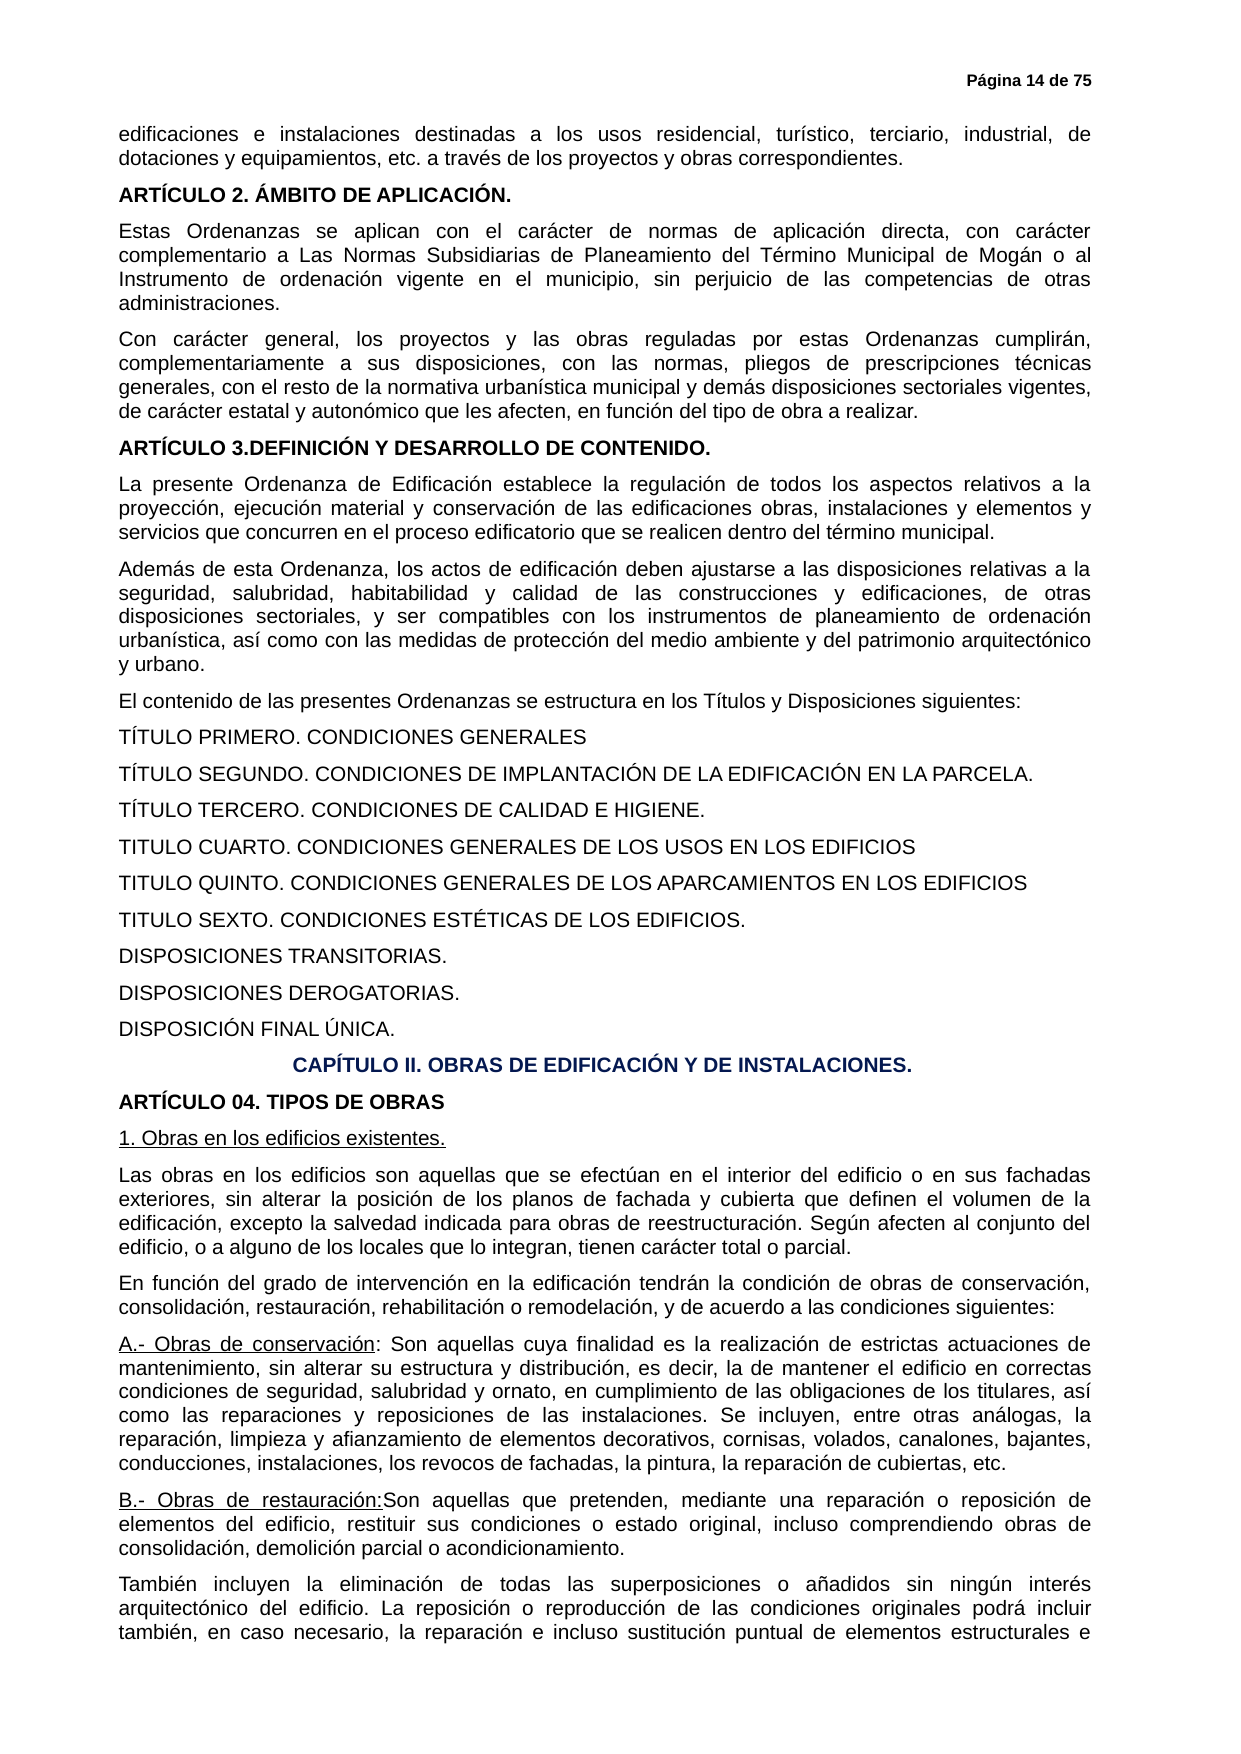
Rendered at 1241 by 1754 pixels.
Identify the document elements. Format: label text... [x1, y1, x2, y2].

text La presente Ordenanza de Edificación establece la regulación de todos los aspectos relativos a la proyección, ejecución material y conservación de las edificaciones obras, instalaciones y elementos y servicios que concurren en el proceso edificatorio que se realicen dentro del término municipal. [118, 472, 1092, 544]
text TITULO SEXTO. CONDICIONES ESTÉTICAS DE LOS EDIFICIOS. [118, 907, 1092, 931]
text TÍTULO TERCERO. CONDICIONES DE CALIDAD E HIGIENE. [118, 798, 1092, 822]
text ARTÍCULO 04. TIPOS DE OBRAS [118, 1090, 1092, 1114]
text DISPOSICIONES DEROGATORIAS. [118, 980, 1092, 1004]
text DISPOSICIÓN FINAL ÚNICA. [118, 1017, 1092, 1041]
text 1. Obras en los edificios existentes. [118, 1126, 1092, 1150]
text TITULO QUINTO. CONDICIONES GENERALES DE LOS APARCAMIENTOS EN LOS EDIFICIOS [118, 871, 1092, 895]
text Estas Ordenanzas se aplican con el carácter de normas de aplicación directa, con carácter complementario a Las Normas Subsidiarias de Planeamiento del Término Municipal de Mogán o al Instrumento de ordenación vigente en el municipio, sin perjuicio de las competencias de otras administraciones. [118, 219, 1092, 315]
text edificaciones e instalaciones destinadas a los usos residencial, turístico, terciario, industrial, de dotaciones y equipamientos, etc. a través de los proyectos y obras correspondientes. [118, 122, 1092, 170]
text ARTÍCULO 3.DEFINICIÓN Y DESARROLLO DE CONTENIDO. [118, 436, 1092, 459]
text TITULO CUARTO. CONDICIONES GENERALES DE LOS USOS EN LOS EDIFICIOS [118, 834, 1092, 858]
text B.- Obras de restauración:Son aquellas que pretenden, mediante una reparación o reposición de elementos del edificio, restituir sus condiciones o estado original, incluso comprendiendo obras de consolidación, demolición parcial o acondicionamiento. [118, 1488, 1092, 1559]
text TÍTULO PRIMERO. CONDICIONES GENERALES [118, 725, 1092, 749]
text CAPÍTULO II. OBRAS DE EDIFICACIÓN Y DE INSTALACIONES. [118, 1053, 1092, 1077]
text Con carácter general, los proyectos y las obras reguladas por estas Ordenanzas cumplirán, complementariamente a sus disposiciones, con las normas, pliegos de prescripciones técnicas generales, con el resto de la normativa urbanística municipal y demás disposiciones sectoriales vigentes, de carácter estatal y autonómico que les afecten, en función del tipo de obra a realizar. [118, 327, 1092, 423]
text También incluyen la eliminación de todas las superposiciones o añadidos sin ningún interés arquitectónico del edificio. La reposición o reproducción de las condiciones originales podrá incluir también, en caso necesario, la reparación e incluso sustitución puntual de elementos estructurales e [118, 1572, 1092, 1644]
text TÍTULO SEGUNDO. CONDICIONES DE IMPLANTACIÓN DE LA EDIFICACIÓN EN LA PARCELA. [118, 762, 1092, 786]
text Las obras en los edificios son aquellas que se efectúan en el interior del edificio o en sus fachadas exteriores, sin alterar la posición de los planos de fachada y cubierta que definen el volumen de la edificación, excepto la salvedad indicada para obras de reestructuración. Según afecten al conjunto del edificio, o a alguno de los locales que lo integran, tienen carácter total o parcial. [118, 1163, 1092, 1258]
text El contenido de las presentes Ordenanzas se estructura en los Títulos y Disposiciones siguientes: [118, 689, 1092, 713]
text ARTÍCULO 2. ÁMBITO DE APLICACIÓN. [118, 182, 1092, 206]
text DISPOSICIONES TRANSITORIAS. [118, 944, 1092, 968]
text En función del grado de intervención en la edificación tendrán la condición de obras de conservación, consolidación, restauración, rehabilitación o remodelación, y de acuerdo a las condiciones siguientes: [118, 1271, 1092, 1319]
text A.- Obras de conservación: Son aquellas cuya finalidad es la realización de estrictas actuaciones de mantenimiento, sin alterar su estructura y distribución, es decir, la de mantener el edificio en correctas condiciones de seguridad, salubridad y ornato, en cumplimiento de las obligaciones de los titulares, así como las reparaciones y reposiciones de las instalaciones. Se incluyen, entre otras análogas, la reparación, limpieza y afianzamiento de elementos decorativos, cornisas, volados, canalones, bajantes, conducciones, instalaciones, los revocos de fachadas, la pintura, la reparación de cubiertas, etc. [118, 1331, 1092, 1475]
text Además de esta Ordenanza, los actos de edificación deben ajustarse a las disposiciones relativas a la seguridad, salubridad, habitabilidad y calidad de las construcciones y edificaciones, de otras disposiciones sectoriales, y ser compatibles con los instrumentos de planeamiento de ordenación urbanística, así como con las medidas de protección del medio ambiente y del patrimonio arquitectónico y urbano. [118, 556, 1092, 676]
